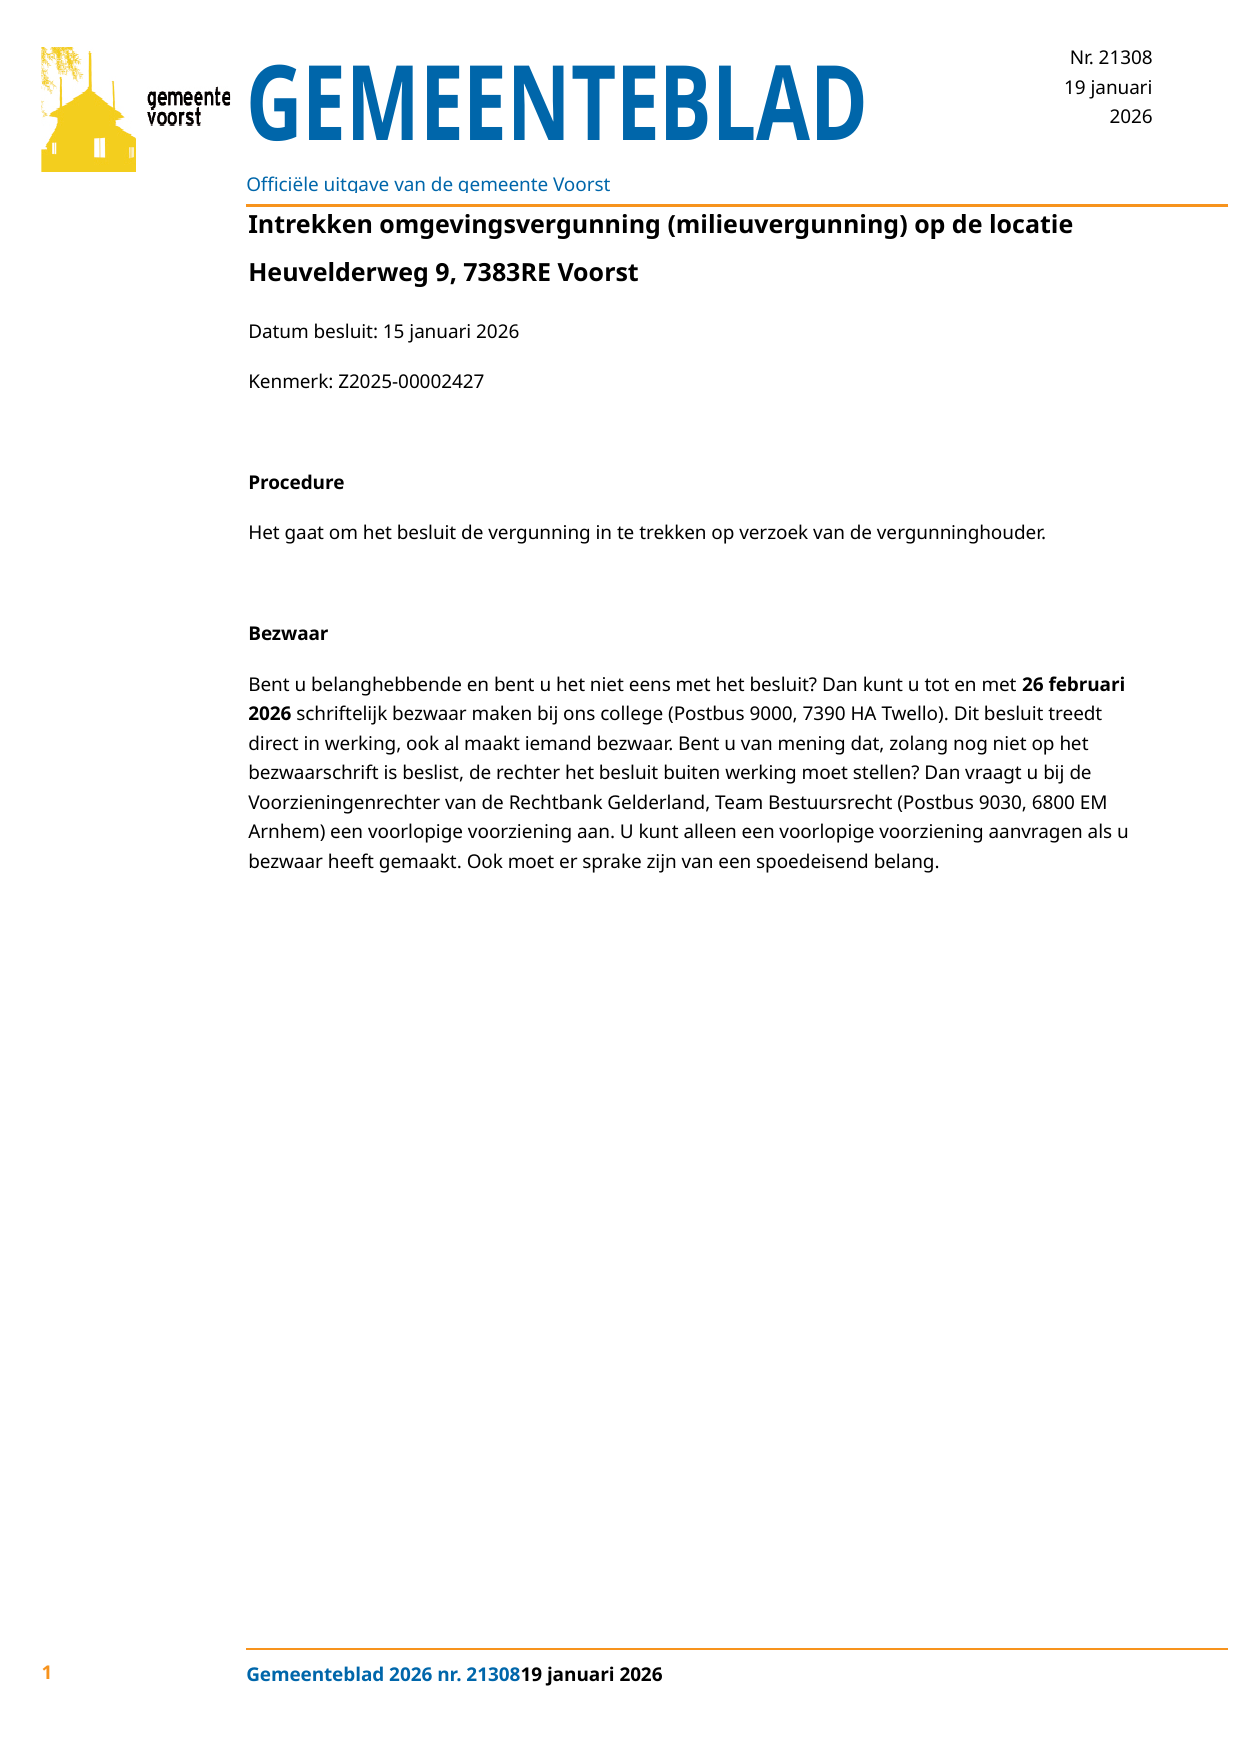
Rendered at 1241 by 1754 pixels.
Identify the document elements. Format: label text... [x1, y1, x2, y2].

text Intrekken omgevingsvergunning (milieuvergunning) op de locatie Heuvelderweg 9, 7383RE Voorst [248, 207, 1152, 288]
text Kenmerk: Z2025-00002427 [248, 368, 1152, 394]
text Datum besluit: 15 januari 2026 [248, 318, 1152, 344]
text Het gaat om het besluit de vergunning in te trekken op verzoek van de vergunninghouder. [248, 519, 1152, 545]
text Bezwaar [248, 620, 1152, 646]
picture [41, 47, 231, 172]
text Bent u belanghebbende en bent u het niet eens met het besluit? Dan kunt u tot en met 26 februari 2026 schriftelijk bezwaar maken bij ons college (Postbus 9000, 7390 HA Twello). Dit besluit treedt direct in werking, ook al maakt iemand bezwaar. Bent u van mening dat, zolang nog niet op het bezwaarschrift is beslist, de rechter het besluit buiten werking moet stellen? Dan vraagt u bij de Voorzieningenrechter van de Rechtbank Gelderland, Team Bestuursrecht (Postbus 9030, 6800 EM Arnhem) een voorlopige voorziening aan. U kunt alleen een voorlopige voorziening aanvragen als u bezwaar heeft gemaakt. Ook moet er sprake zijn van een spoedeisend belang. [248, 671, 1152, 874]
text Procedure [248, 469, 1152, 495]
